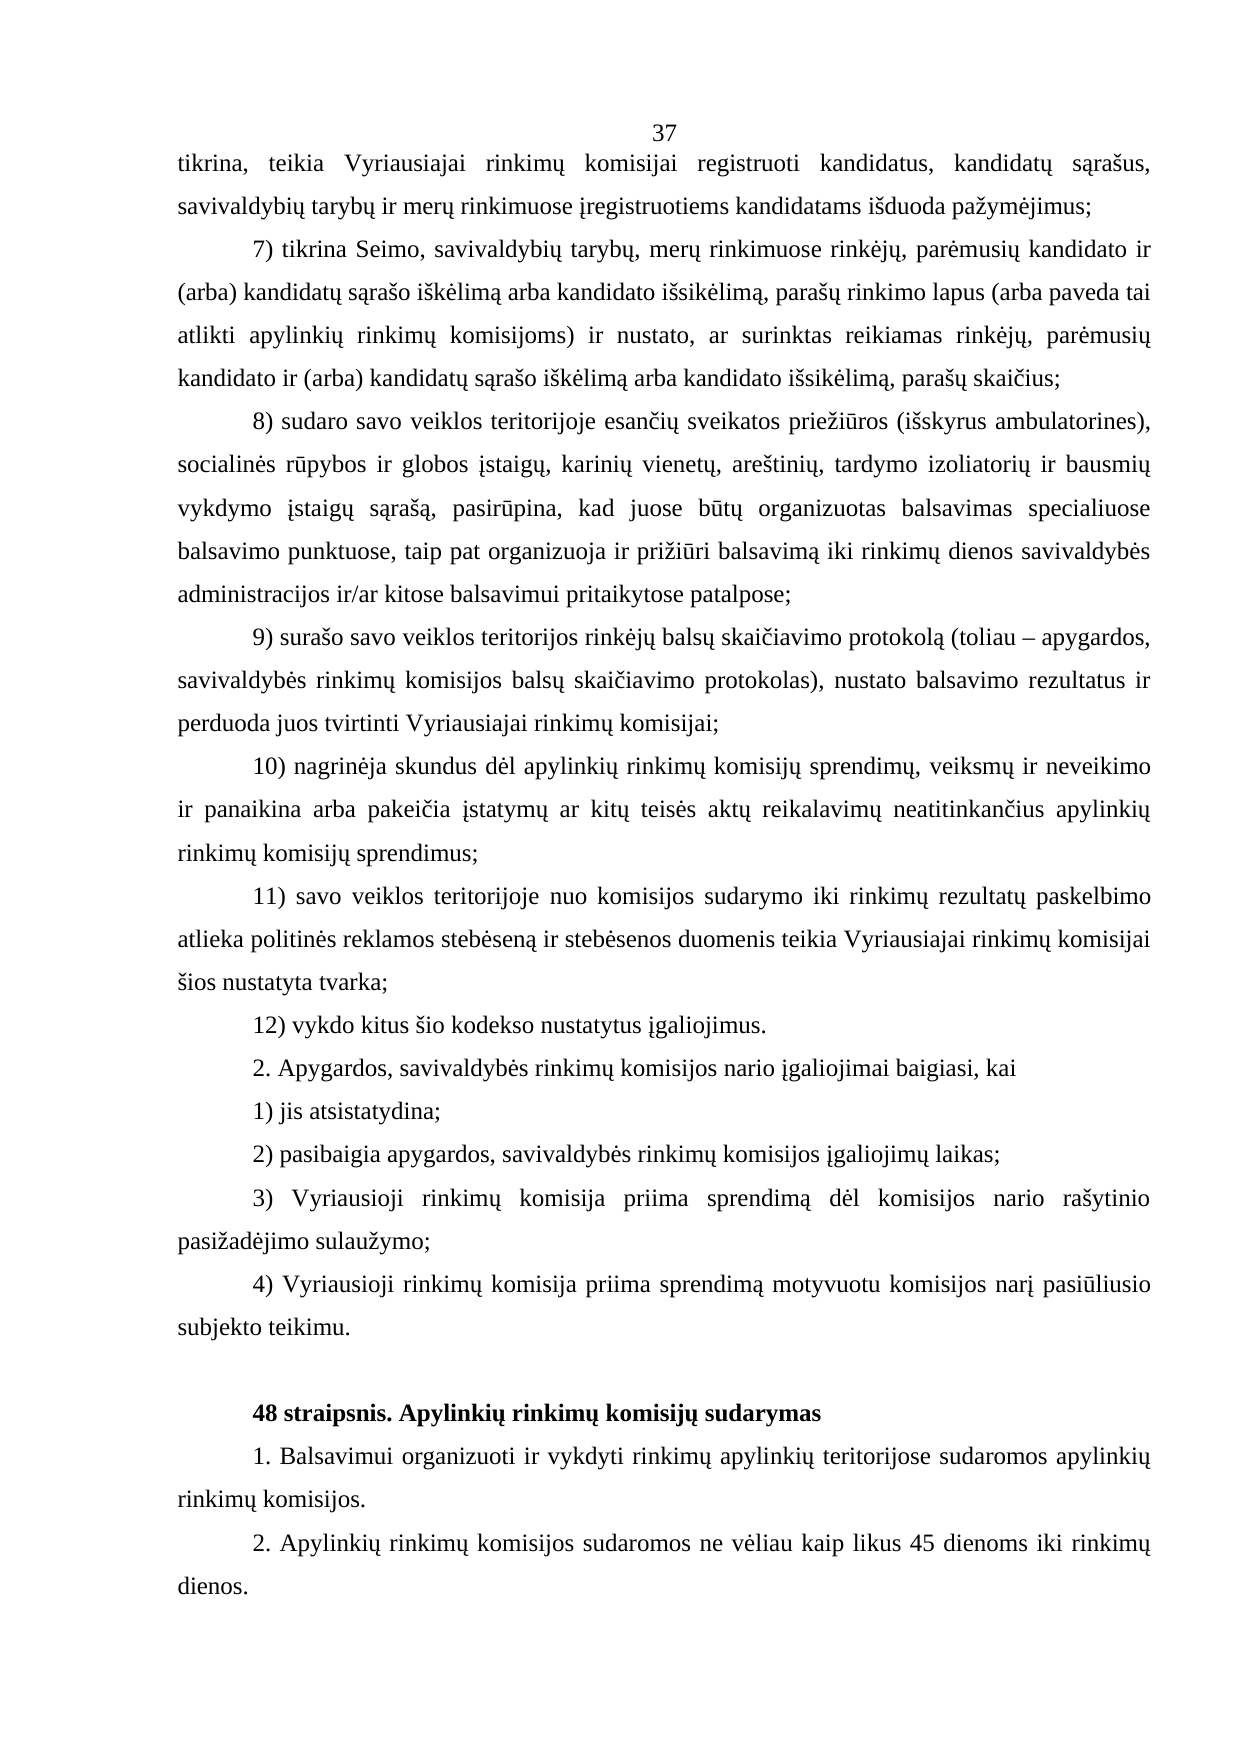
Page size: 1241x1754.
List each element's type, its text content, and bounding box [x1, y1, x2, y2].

subtitle 48 straipsnis. Apylinkių rinkimų komisijų sudarymas [177, 1398, 1152, 1427]
text 2) pasibaigia apygardos, savivaldybės rinkimų komisijos įgaliojimų laikas; [177, 1139, 1152, 1168]
text 10) nagrinėja skundus dėl apylinkių rinkimų komisijų sprendimų, veiksmų ir neveikimo ir panaikina arba pakeičia įstatymų ar kitų teisės aktų reikalavimų neatitinkančius apylinkių rinkimų komisijų sprendimus; [177, 751, 1152, 866]
text 12) vykdo kitus šio kodekso nustatytus įgaliojimus. [177, 1010, 1152, 1039]
text tikrina, teikia Vyriausiajai rinkimų komisijai registruoti kandidatus, kandidatų sąrašus, savivaldybių tarybų ir merų rinkimuose įregistruotiems kandidatams išduoda pažymėjimus; [177, 148, 1152, 219]
text 7) tikrina Seimo, savivaldybių tarybų, merų rinkimuose rinkėjų, parėmusių kandidato ir (arba) kandidatų sąrašo iškėlimą arba kandidato išsikėlimą, parašų rinkimo lapus (arba paveda tai atlikti apylinkių rinkimų komisijoms) ir nustato, ar surinktas reikiamas rinkėjų, parėmusių kandidato ir (arba) kandidatų sąrašo iškėlimą arba kandidato išsikėlimą, parašų skaičius; [177, 234, 1152, 392]
text 2. Apylinkių rinkimų komisijos sudaromos ne vėliau kaip likus 45 dienoms iki rinkimų dienos. [177, 1528, 1152, 1599]
text 1. Balsavimui organizuoti ir vykdyti rinkimų apylinkių teritorijose sudaromos apylinkių rinkimų komisijos. [177, 1441, 1152, 1513]
text 8) sudaro savo veiklos teritorijoje esančių sveikatos priežiūros (išskyrus ambulatorines), socialinės rūpybos ir globos įstaigų, karinių vienetų, areštinių, tardymo izoliatorių ir bausmių vykdymo įstaigų sąrašą, pasirūpina, kad juose būtų organizuotas balsavimas specialiuose balsavimo punktuose, taip pat organizuoja ir prižiūri balsavimą iki rinkimų dienos savivaldybės administracijos ir/ar kitose balsavimui pritaikytose patalpose; [177, 406, 1152, 608]
text 9) surašo savo veiklos teritorijos rinkėjų balsų skaičiavimo protokolą (toliau – apygardos, savivaldybės rinkimų komisijos balsų skaičiavimo protokolas), nustato balsavimo rezultatus ir perduoda juos tvirtinti Vyriausiajai rinkimų komisijai; [177, 622, 1152, 737]
text 4) Vyriausioji rinkimų komisija priima sprendimą motyvuotu komisijos narį pasiūliusio subjekto teikimu. [177, 1269, 1152, 1341]
text 11) savo veiklos teritorijoje nuo komisijos sudarymo iki rinkimų rezultatų paskelbimo atlieka politinės reklamos stebėseną ir stebėsenos duomenis teikia Vyriausiajai rinkimų komisijai šios nustatyta tvarka; [177, 881, 1152, 996]
text 3) Vyriausioji rinkimų komisija priima sprendimą dėl komisijos nario rašytinio pasižadėjimo sulaužymo; [177, 1183, 1152, 1254]
text 1) jis atsistatydina; [177, 1096, 1152, 1125]
text 2. Apygardos, savivaldybės rinkimų komisijos nario įgaliojimai baigiasi, kai [177, 1053, 1152, 1082]
